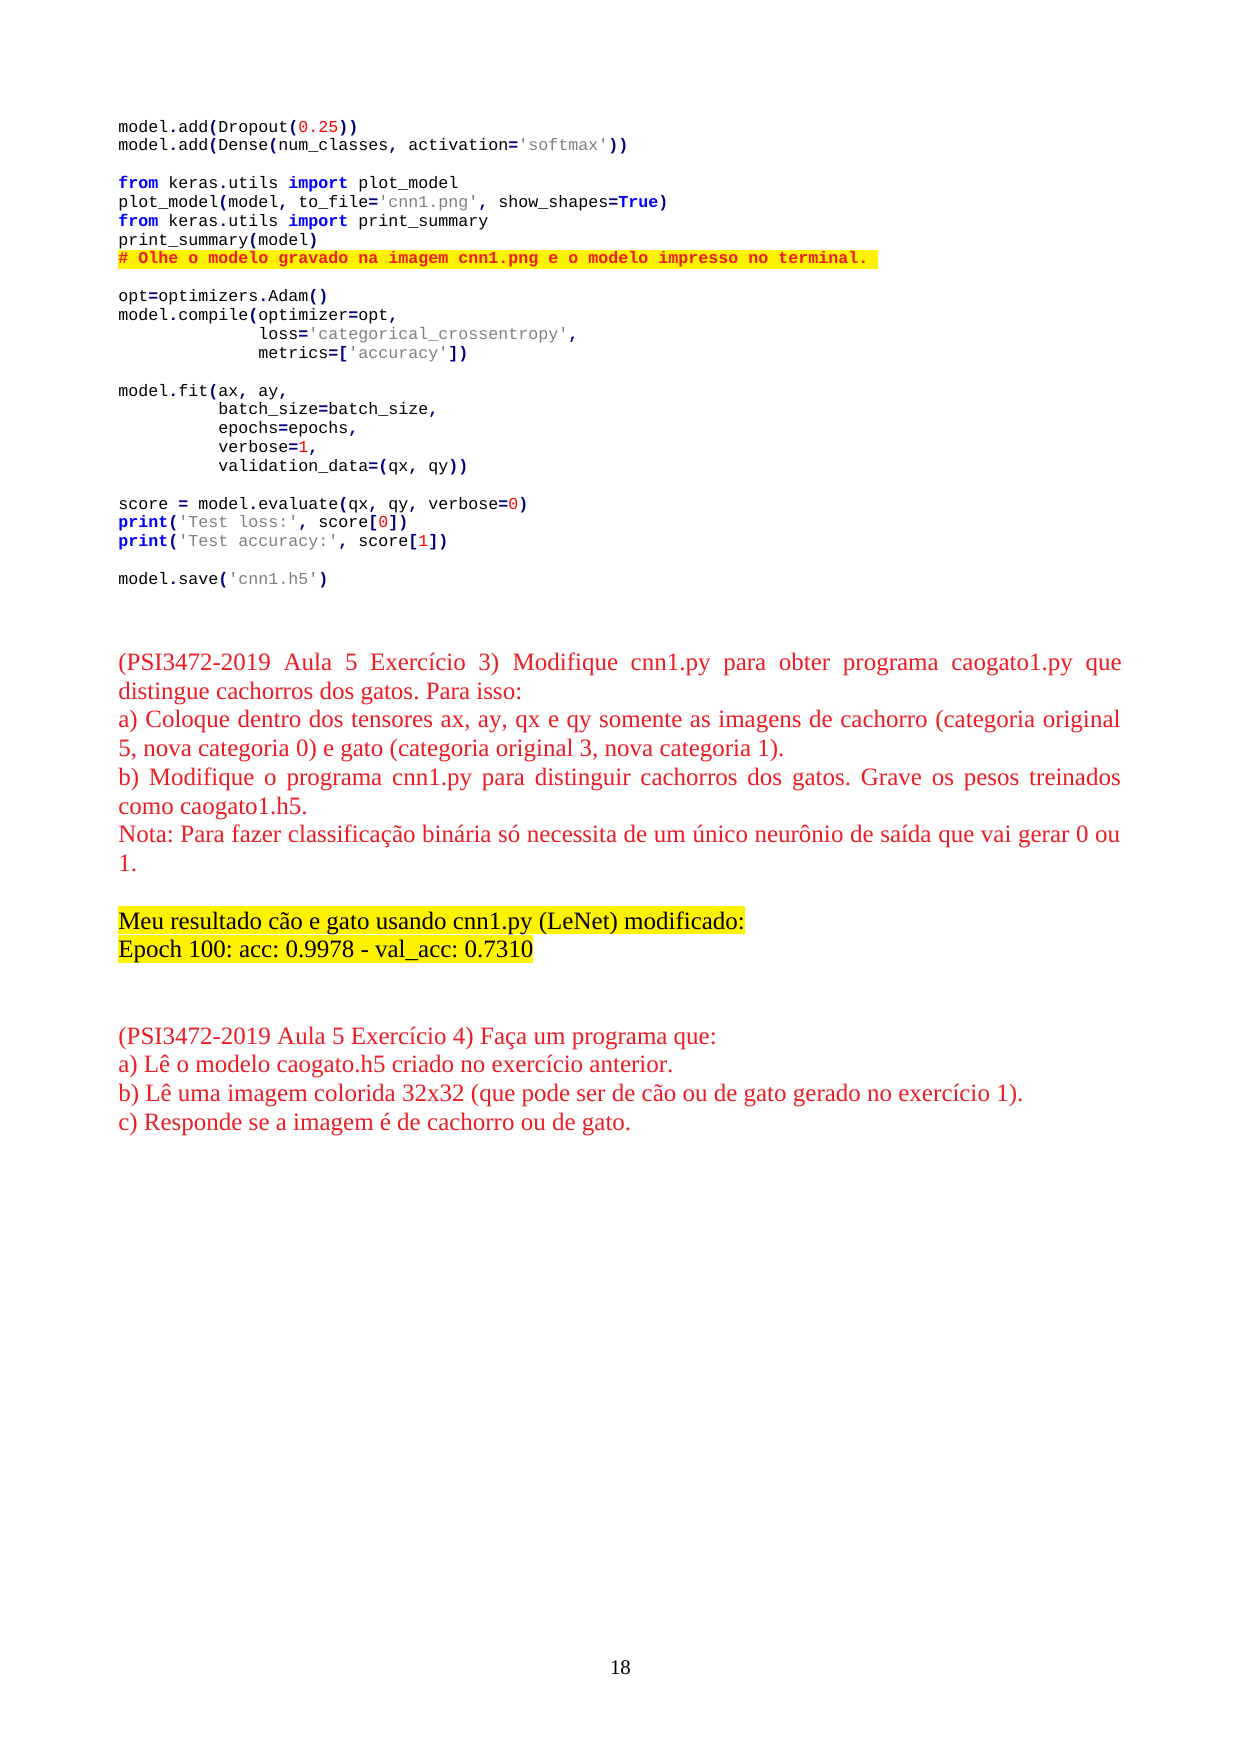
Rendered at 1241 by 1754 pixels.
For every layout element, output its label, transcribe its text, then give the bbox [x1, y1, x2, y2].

text Epoch 100: acc: 0.9978 - val_acc: 0.7310 [118, 934, 1122, 963]
text print('Test loss:', score[0]) [118, 514, 1122, 533]
text validation_data=(qx, qy)) [118, 457, 1122, 476]
text Nota: Para fazer classificação binária só necessita de um único neurônio de saída que vai gerar 0 ou 1. [118, 819, 1122, 877]
text epochs=epochs, [118, 420, 1122, 439]
text model.add(Dense(num_classes, activation='softmax')) [118, 137, 1122, 156]
text (PSI3472-2019 Aula 5 Exercício 3) Modifique cnn1.py para obter programa caogato1.py que distingue cachorros dos gatos. Para isso: [118, 647, 1122, 704]
text plot_model(model, to_file='cnn1.png', show_shapes=True) [118, 193, 1122, 212]
text Meu resultado cão e gato usando cnn1.py (LeNet) modificado: [118, 906, 1122, 934]
text from keras.utils import plot_model [118, 175, 1122, 193]
text batch_size=batch_size, [118, 401, 1122, 420]
text model.save('cnn1.h5') [118, 571, 1122, 589]
text print('Test accuracy:', score[1]) [118, 533, 1122, 552]
text verbose=1, [118, 439, 1122, 457]
text c) Responde se a imagem é de cachorro ou de gato. [118, 1107, 1122, 1136]
text a) Lê o modelo caogato.h5 criado no exercício anterior. [118, 1049, 1122, 1078]
text opt=optimizers.Adam() [118, 288, 1122, 307]
text b) Lê uma imagem colorida 32x32 (que pode ser de cão ou de gato gerado no exercício 1). [118, 1078, 1122, 1107]
text score = model.evaluate(qx, qy, verbose=0) [118, 495, 1122, 514]
text from keras.utils import print_summary [118, 212, 1122, 231]
text model.fit(ax, ay, [118, 382, 1122, 401]
text a) Coloque dentro dos tensores ax, ay, qx e qy somente as imagens de cachorro (categoria original 5, nova categoria 0) e gato (categoria original 3, nova categoria 1). [118, 704, 1122, 762]
text print_summary(model) [118, 231, 1122, 250]
text loss='categorical_crossentropy', [118, 326, 1122, 344]
text model.add(Dropout(0.25)) [118, 118, 1122, 137]
text b) Modifique o programa cnn1.py para distinguir cachorros dos gatos. Grave os pesos treinados como caogato1.h5. [118, 762, 1122, 819]
text model.compile(optimizer=opt, [118, 307, 1122, 326]
text metrics=['accuracy']) [118, 344, 1122, 363]
text (PSI3472-2019 Aula 5 Exercício 4) Faça um programa que: [118, 1021, 1122, 1049]
text # Olhe o modelo gravado na imagem cnn1.png e o modelo impresso no terminal. [118, 250, 1122, 269]
